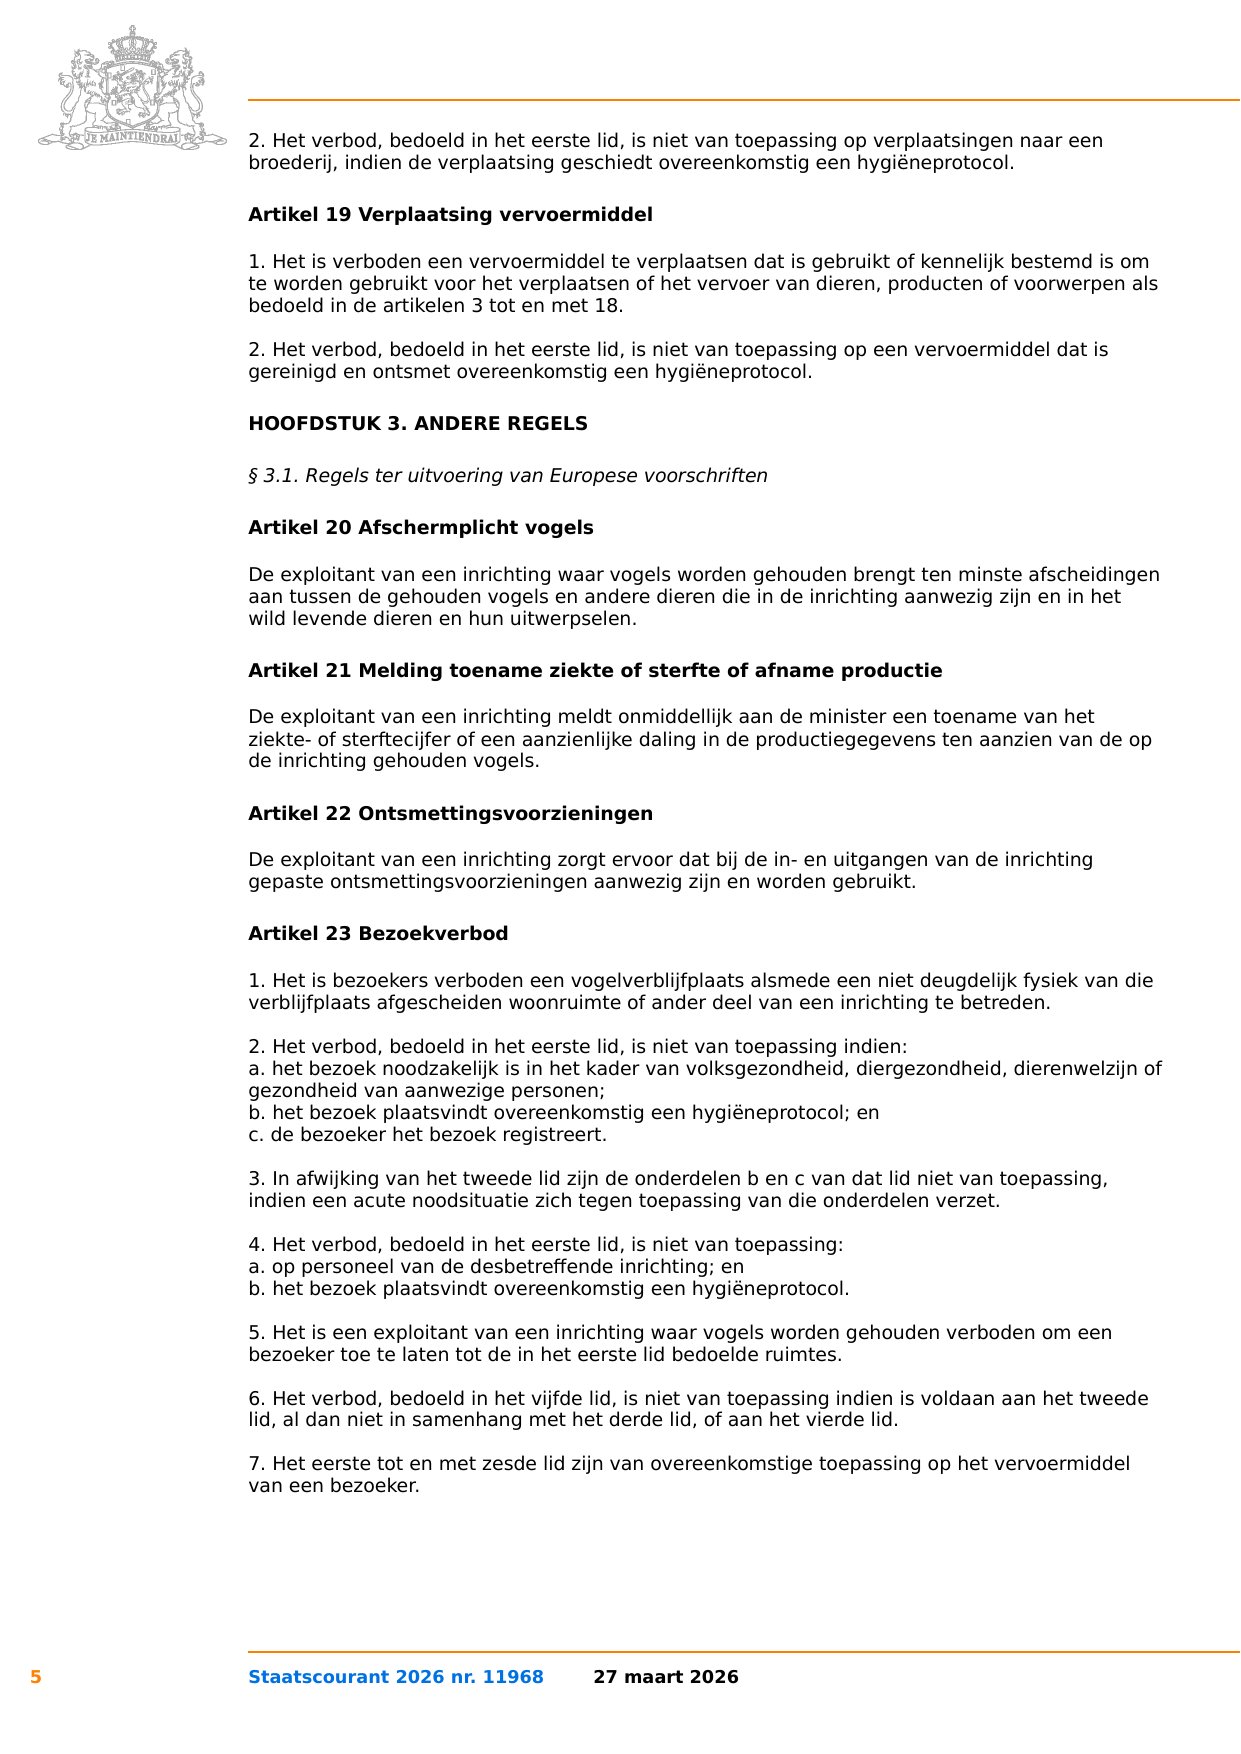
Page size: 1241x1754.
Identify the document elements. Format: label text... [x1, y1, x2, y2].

subtitle Artikel 23 Bezoekverbod [248, 923, 1163, 945]
text 2. Het verbod, bedoeld in het eerste lid, is niet van toepassing indien: [248, 1036, 1163, 1058]
text 7. Het eerste tot en met zesde lid zijn van overeenkomstige toepassing op het vervoermiddel van een bezoeker. [248, 1453, 1163, 1497]
text 3. In afwijking van het tweede lid zijn de onderdelen b en c van dat lid niet van toepassing, indien een acute noodsituatie zich tegen toepassing van die onderdelen verzet. [248, 1168, 1163, 1212]
subtitle Artikel 19 Verplaatsing vervoermiddel [248, 204, 1163, 226]
text b. het bezoek plaatsvindt overeenkomstig een hygiëneprotocol. [248, 1278, 1163, 1300]
text 1. Het is verboden een vervoermiddel te verplaatsen dat is gebruikt of kennelijk bestemd is om te worden gebruikt voor het verplaatsen of het vervoer van dieren, producten of voorwerpen als bedoeld in de artikelen 3 tot en met 18. [248, 251, 1163, 317]
text 5. Het is een exploitant van een inrichting waar vogels worden gehouden verboden om een bezoeker toe te laten tot de in het eerste lid bedoelde ruimtes. [248, 1322, 1163, 1366]
subtitle HOOFDSTUK 3. ANDERE REGELS [248, 413, 1163, 434]
text De exploitant van een inrichting meldt onmiddellijk aan de minister een toename van het ziekte- of sterftecijfer of een aanzienlijke daling in de productiegegevens ten aanzien van de op de inrichting gehouden vogels. [248, 706, 1163, 772]
text 2. Het verbod, bedoeld in het eerste lid, is niet van toepassing op een vervoermiddel dat is gereinigd en ontsmet overeenkomstig een hygiëneprotocol. [248, 339, 1163, 383]
text a. het bezoek noodzakelijk is in het kader van volksgezondheid, diergezondheid, dierenwelzijn of gezondheid van aanwezige personen; [248, 1058, 1163, 1102]
picture [38, 25, 227, 150]
text 6. Het verbod, bedoeld in het vijfde lid, is niet van toepassing indien is voldaan aan het tweede lid, al dan niet in samenhang met het derde lid, of aan het vierde lid. [248, 1387, 1163, 1431]
text b. het bezoek plaatsvindt overeenkomstig een hygiëneprotocol; en [248, 1102, 1163, 1124]
text c. de bezoeker het bezoek registreert. [248, 1124, 1163, 1146]
text 2. Het verbod, bedoeld in het eerste lid, is niet van toepassing op verplaatsingen naar een broederij, indien de verplaatsing geschiedt overeenkomstig een hygiëneprotocol. [248, 130, 1163, 174]
subtitle Artikel 22 Ontsmettingsvoorzieningen [248, 802, 1163, 824]
text 1. Het is bezoekers verboden een vogelverblijfplaats alsmede een niet deugdelijk fysiek van die verblijfplaats afgescheiden woonruimte of ander deel van een inrichting te betreden. [248, 970, 1163, 1014]
text a. op personeel van de desbetreffende inrichting; en [248, 1256, 1163, 1278]
text 4. Het verbod, bedoeld in het eerste lid, is niet van toepassing: [248, 1234, 1163, 1256]
subtitle Artikel 20 Afschermplicht vogels [248, 517, 1163, 538]
text De exploitant van een inrichting zorgt ervoor dat bij de in- en uitgangen van de inrichting gepaste ontsmettingsvoorzieningen aanwezig zijn en worden gebruikt. [248, 849, 1163, 893]
text De exploitant van een inrichting waar vogels worden gehouden brengt ten minste afscheidingen aan tussen de gehouden vogels en andere dieren die in de inrichting aanwezig zijn en in het wild levende dieren en hun uitwerpselen. [248, 563, 1163, 629]
subtitle Artikel 21 Melding toename ziekte of sterfte of afname productie [248, 659, 1163, 681]
subtitle § 3.1. Regels ter uitvoering van Europese voorschriften [248, 464, 1163, 487]
